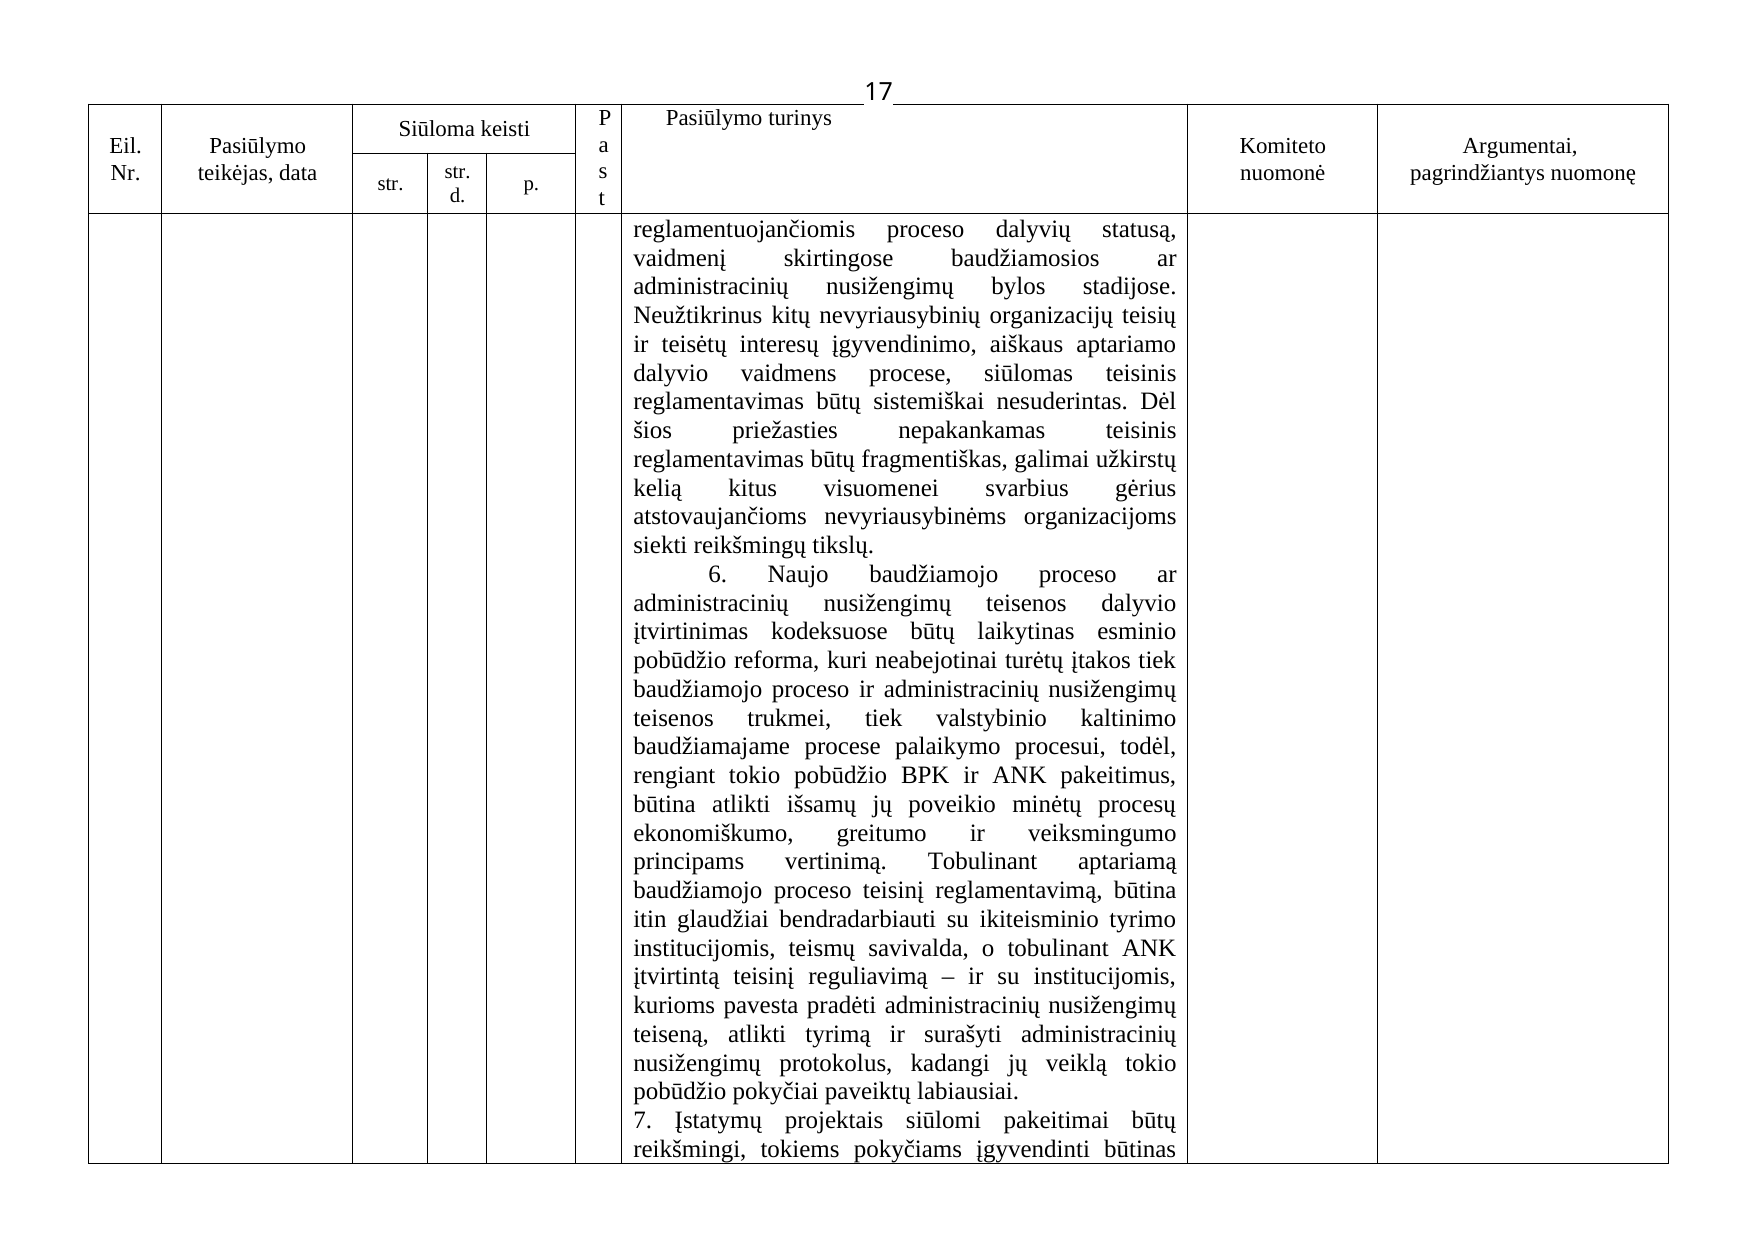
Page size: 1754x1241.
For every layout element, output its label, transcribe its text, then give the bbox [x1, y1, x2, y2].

table_header Pasiūlymo turinys [622, 105, 1187, 213]
table_header Eil. Nr. [89, 105, 161, 213]
table_header Pastabos [576, 105, 621, 213]
table_cell str. [353, 154, 427, 213]
table_cell reglamentuojančiomis proceso dalyvių statusą, vaidmenį skirtingose baudžiamosios ar administracinių nusižengimų bylos stadijose. Neužtikrinus kitų nevyriausybinių organizacijų teisių ir teisėtų interesų įgyvendinimo, aiškaus aptariamo dalyvio vaidmens procese, siūlomas teisinis reglamentavimas būtų sistemiškai nesuderintas. Dėl šios priežasties nepakankamas teisinis reglamentavimas būtų fragmentiškas, galimai užkirstų kelią kitus visuomenei svarbius gėrius atstovaujančioms nevyriausybinėms organizacijoms siekti reikšmingų tikslų. 6. Naujo baudžiamojo proceso ar administracinių nusižengimų teisenos dalyvio įtvirtinimas kodeksuose būtų laikytinas esminio pobūdžio reforma, kuri neabejotinai turėtų įtakos tiek baudžiamojo proceso ir administracinių nusižengimų teisenos trukmei, tiek valstybinio kaltinimo baudžiamajame procese palaikymo procesui, todėl, rengiant tokio pobūdžio BPK ir ANK pakeitimus, būtina atlikti išsamų jų poveikio minėtų procesų ekonomiškumo, greitumo ir veiksmingumo principams vertinimą. Tobulinant aptariamą baudžiamojo proceso teisinį reglamentavimą, būtina itin glaudžiai bendradarbiauti su ikiteisminio tyrimo institucijomis, teismų savivalda, o tobulinant ANK įtvirtintą teisinį reguliavimą – ir su institucijomis, kurioms pavesta pradėti administracinių nusižengimų teiseną, atlikti tyrimą ir surašyti administracinių nusižengimų protokolus, kadangi jų veiklą tokio pobūdžio pokyčiai paveiktų labiausiai. 7. Įstatymų projektais siūlomi pakeitimai būtų reikšmingi, tokiems pokyčiams įgyvendinti būtinas [622, 214, 1187, 1163]
table_header Komiteto nuomonė [1188, 105, 1377, 213]
table_cell [353, 214, 427, 1163]
table_header Pasiūlymo teikėjas, data [162, 105, 352, 213]
table_cell [1188, 214, 1377, 1163]
table_cell p. [487, 154, 575, 213]
table_cell [89, 214, 161, 1163]
table_header Argumentai, pagrindžiantys nuomonę [1378, 105, 1668, 213]
table_header Siūloma keisti [353, 105, 575, 153]
table_cell str. d. [428, 154, 486, 213]
table_cell [162, 214, 352, 1163]
table_cell [1378, 214, 1668, 1163]
table_cell [487, 214, 575, 1163]
table_cell N [576, 214, 621, 1163]
table_cell [428, 214, 486, 1163]
